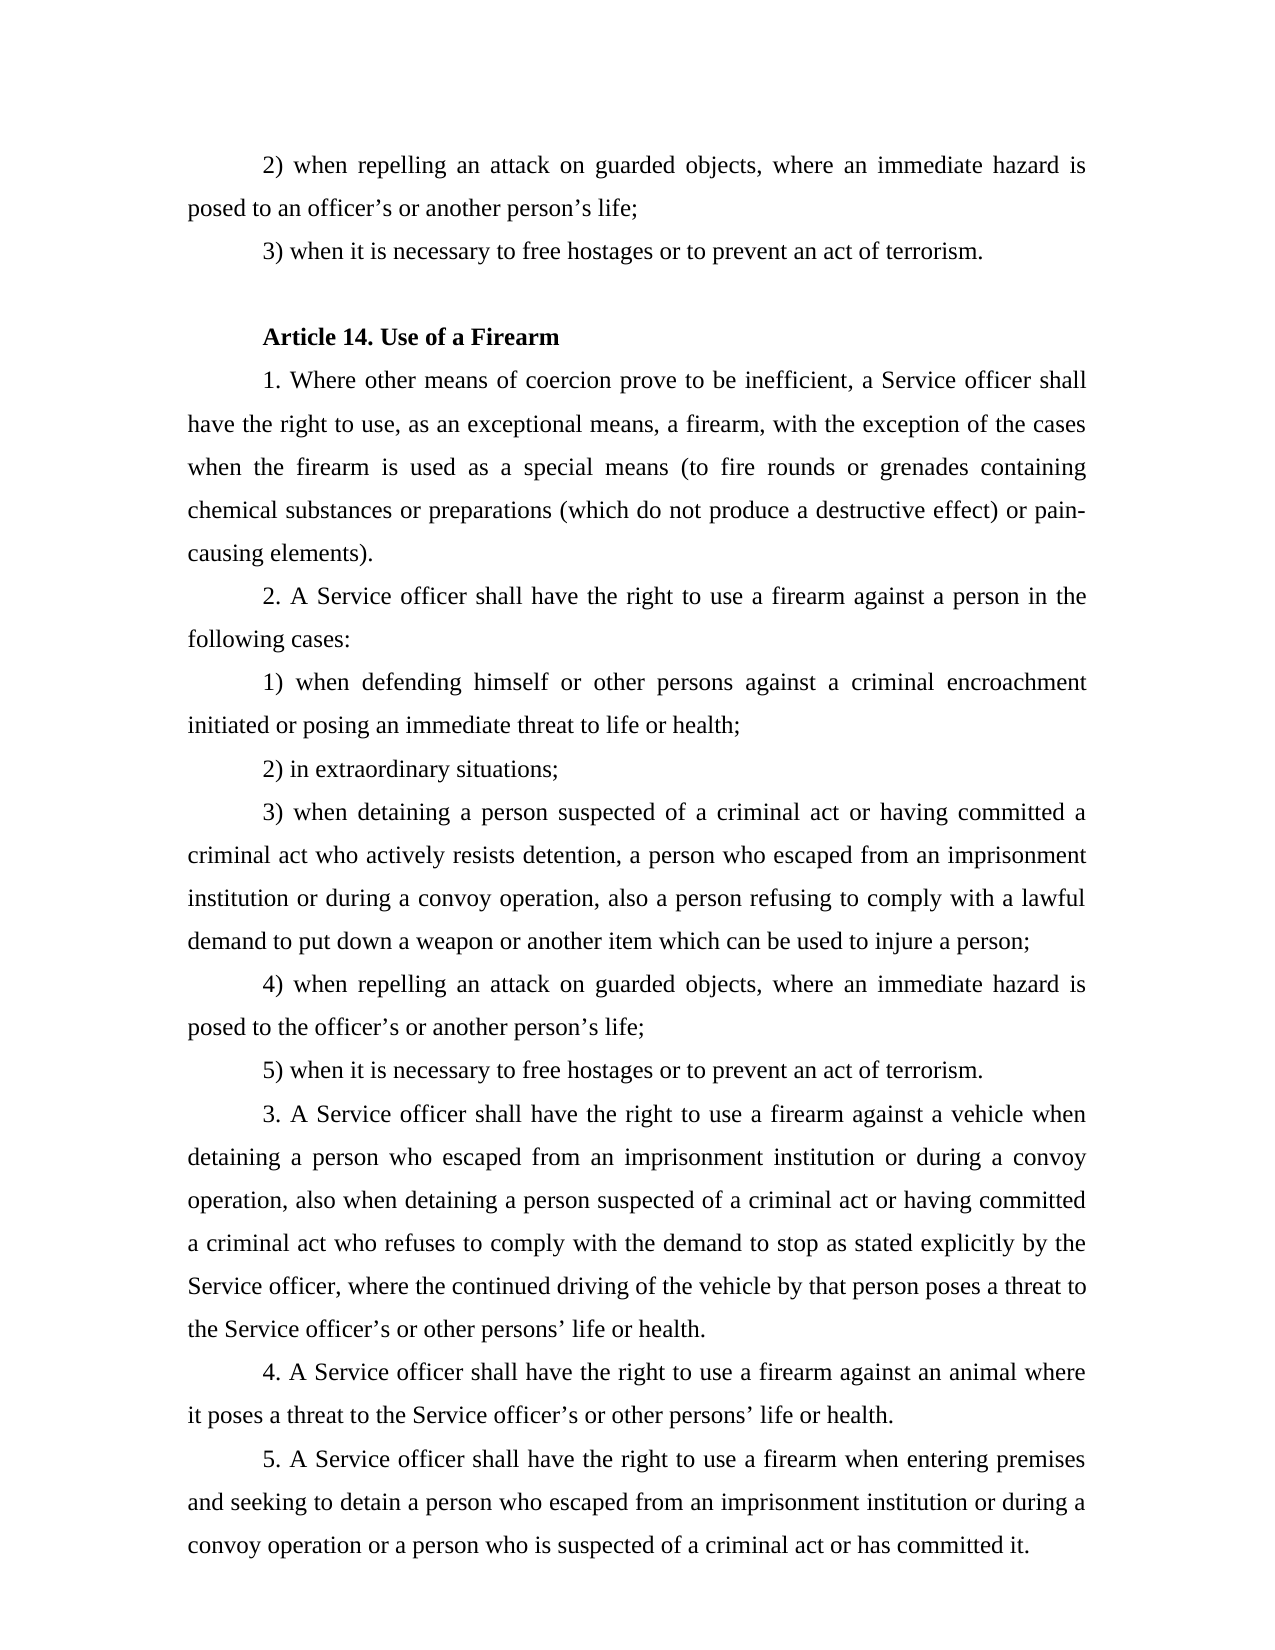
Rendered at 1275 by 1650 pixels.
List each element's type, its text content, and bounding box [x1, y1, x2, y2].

text 2. A Service officer shall have the right to use a firearm against a person in the following cases: [187, 581, 1087, 653]
text 3) when it is necessary to free hostages or to prevent an act of terrorism. [187, 236, 1087, 265]
text 5) when it is necessary to free hostages or to prevent an act of terrorism. [187, 1056, 1087, 1084]
text 1. Where other means of coercion prove to be inefficient, a Service officer shall have the right to use, as an exceptional means, a firearm, with the exception of the cases when the firearm is used as a special means (to fire rounds or grenades containing chemical substances or preparations (which do not produce a destructive effect) or pain-causing elements). [187, 366, 1087, 567]
text 3. A Service officer shall have the right to use a firearm against a vehicle when detaining a person who escaped from an imprisonment institution or during a convoy operation, also when detaining a person suspected of a criminal act or having committed a criminal act who refuses to comply with the demand to stop as stated explicitly by the Service officer, where the continued driving of the vehicle by that person poses a threat to the Service officer’s or other persons’ life or health. [187, 1099, 1087, 1343]
text 3) when detaining a person suspected of a criminal act or having committed a criminal act who actively resists detention, a person who escaped from an imprisonment institution or during a convoy operation, also a person refusing to comply with a lawful demand to put down a weapon or another item which can be used to injure a person; [187, 797, 1087, 955]
text 2) in extraordinary situations; [187, 754, 1087, 782]
text 4) when repelling an attack on guarded objects, where an immediate hazard is posed to the officer’s or another person’s life; [187, 969, 1087, 1041]
text 4. A Service officer shall have the right to use a firearm against an animal where it poses a threat to the Service officer’s or other persons’ life or health. [187, 1357, 1087, 1429]
text 2) when repelling an attack on guarded objects, where an immediate hazard is posed to an officer’s or another person’s life; [187, 150, 1087, 222]
text 1) when defending himself or other persons against a criminal encroachment initiated or posing an immediate threat to life or health; [187, 667, 1087, 739]
text Article 14. Use of a Firearm [187, 322, 1087, 351]
text 5. A Service officer shall have the right to use a firearm when entering premises and seeking to detain a person who escaped from an imprisonment institution or during a convoy operation or a person who is suspected of a criminal act or has committed it. [187, 1444, 1087, 1559]
